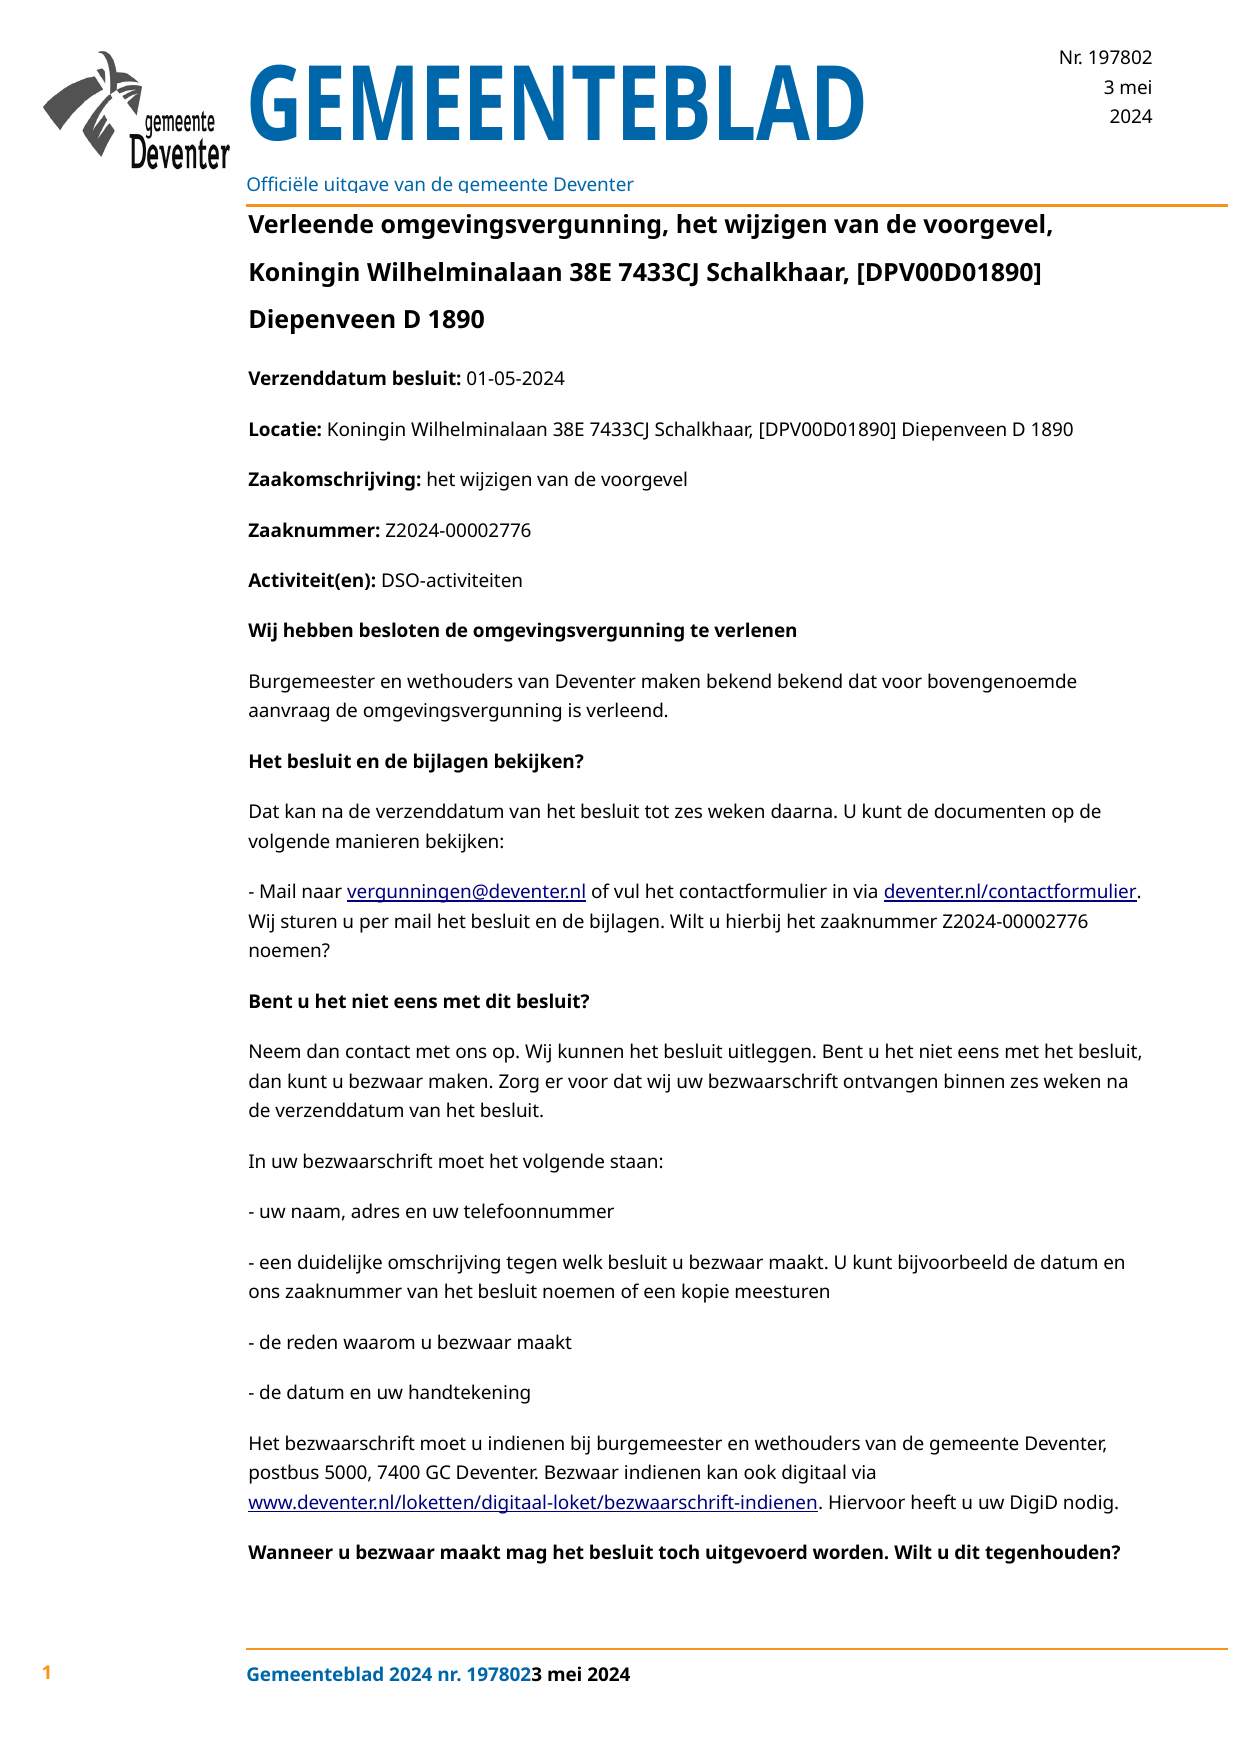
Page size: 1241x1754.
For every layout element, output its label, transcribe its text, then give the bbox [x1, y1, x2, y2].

text Bent u het niet eens met dit besluit? [248, 988, 1152, 1014]
text Verleende omgevingsvergunning, het wijzigen van de voorgevel, Koningin Wilhelminalaan 38E 7433CJ Schalkhaar, [DPV00D01890] Diepenveen D 1890 [248, 207, 1152, 336]
text Zaaknummer: Z2024-00002776 [248, 517, 1152, 542]
text - de datum en uw handtekening [248, 1379, 1152, 1405]
text Activiteit(en): DSO-activiteiten [248, 567, 1152, 593]
text Verzenddatum besluit: 01-05-2024 [248, 366, 1152, 391]
text - Mail naar vergunningen@deventer.nl of vul het contactformulier in via deventer.nl/contactformulier. Wij sturen u per mail het besluit en de bijlagen. Wilt u hierbij het zaaknummer Z2024-00002776 noemen? [248, 878, 1152, 963]
picture [41, 47, 231, 172]
text Burgemeester en wethouders van Deventer maken bekend bekend dat voor bovengenoemde aanvraag de omgevingsvergunning is verleend. [248, 668, 1152, 723]
text Neem dan contact met ons op. Wij kunnen het besluit uitleggen. Bent u het niet eens met het besluit, dan kunt u bezwaar maken. Zorg er voor dat wij uw bezwaarschrift ontvangen binnen zes weken na de verzenddatum van het besluit. [248, 1038, 1152, 1123]
text Locatie: Koningin Wilhelminalaan 38E 7433CJ Schalkhaar, [DPV00D01890] Diepenveen D 1890 [248, 416, 1152, 442]
text Zaakomschrijving: het wijzigen van de voorgevel [248, 466, 1152, 492]
text - uw naam, adres en uw telefoonnummer [248, 1198, 1152, 1224]
text Dat kan na de verzenddatum van het besluit tot zes weken daarna. U kunt de documenten op de volgende manieren bekijken: [248, 798, 1152, 854]
text Wanneer u bezwaar maakt mag het besluit toch uitgevoerd worden. Wilt u dit tegenhouden? [248, 1539, 1152, 1565]
text Het besluit en de bijlagen bekijken? [248, 748, 1152, 774]
text In uw bezwaarschrift moet het volgende staan: [248, 1148, 1152, 1174]
text - de reden waarom u bezwaar maakt [248, 1329, 1152, 1354]
text Wij hebben besloten de omgevingsvergunning te verlenen [248, 618, 1152, 643]
text Het bezwaarschrift moet u indienen bij burgemeester en wethouders van de gemeente Deventer, postbus 5000, 7400 GC Deventer. Bezwaar indienen kan ook digitaal via www.deventer.nl/loketten/digitaal-loket/bezwaarschrift-indienen. Hiervoor heeft u uw DigiD nodig. [248, 1430, 1152, 1514]
text - een duidelijke omschrijving tegen welk besluit u bezwaar maakt. U kunt bijvoorbeeld de datum en ons zaaknummer van het besluit noemen of een kopie meesturen [248, 1249, 1152, 1304]
